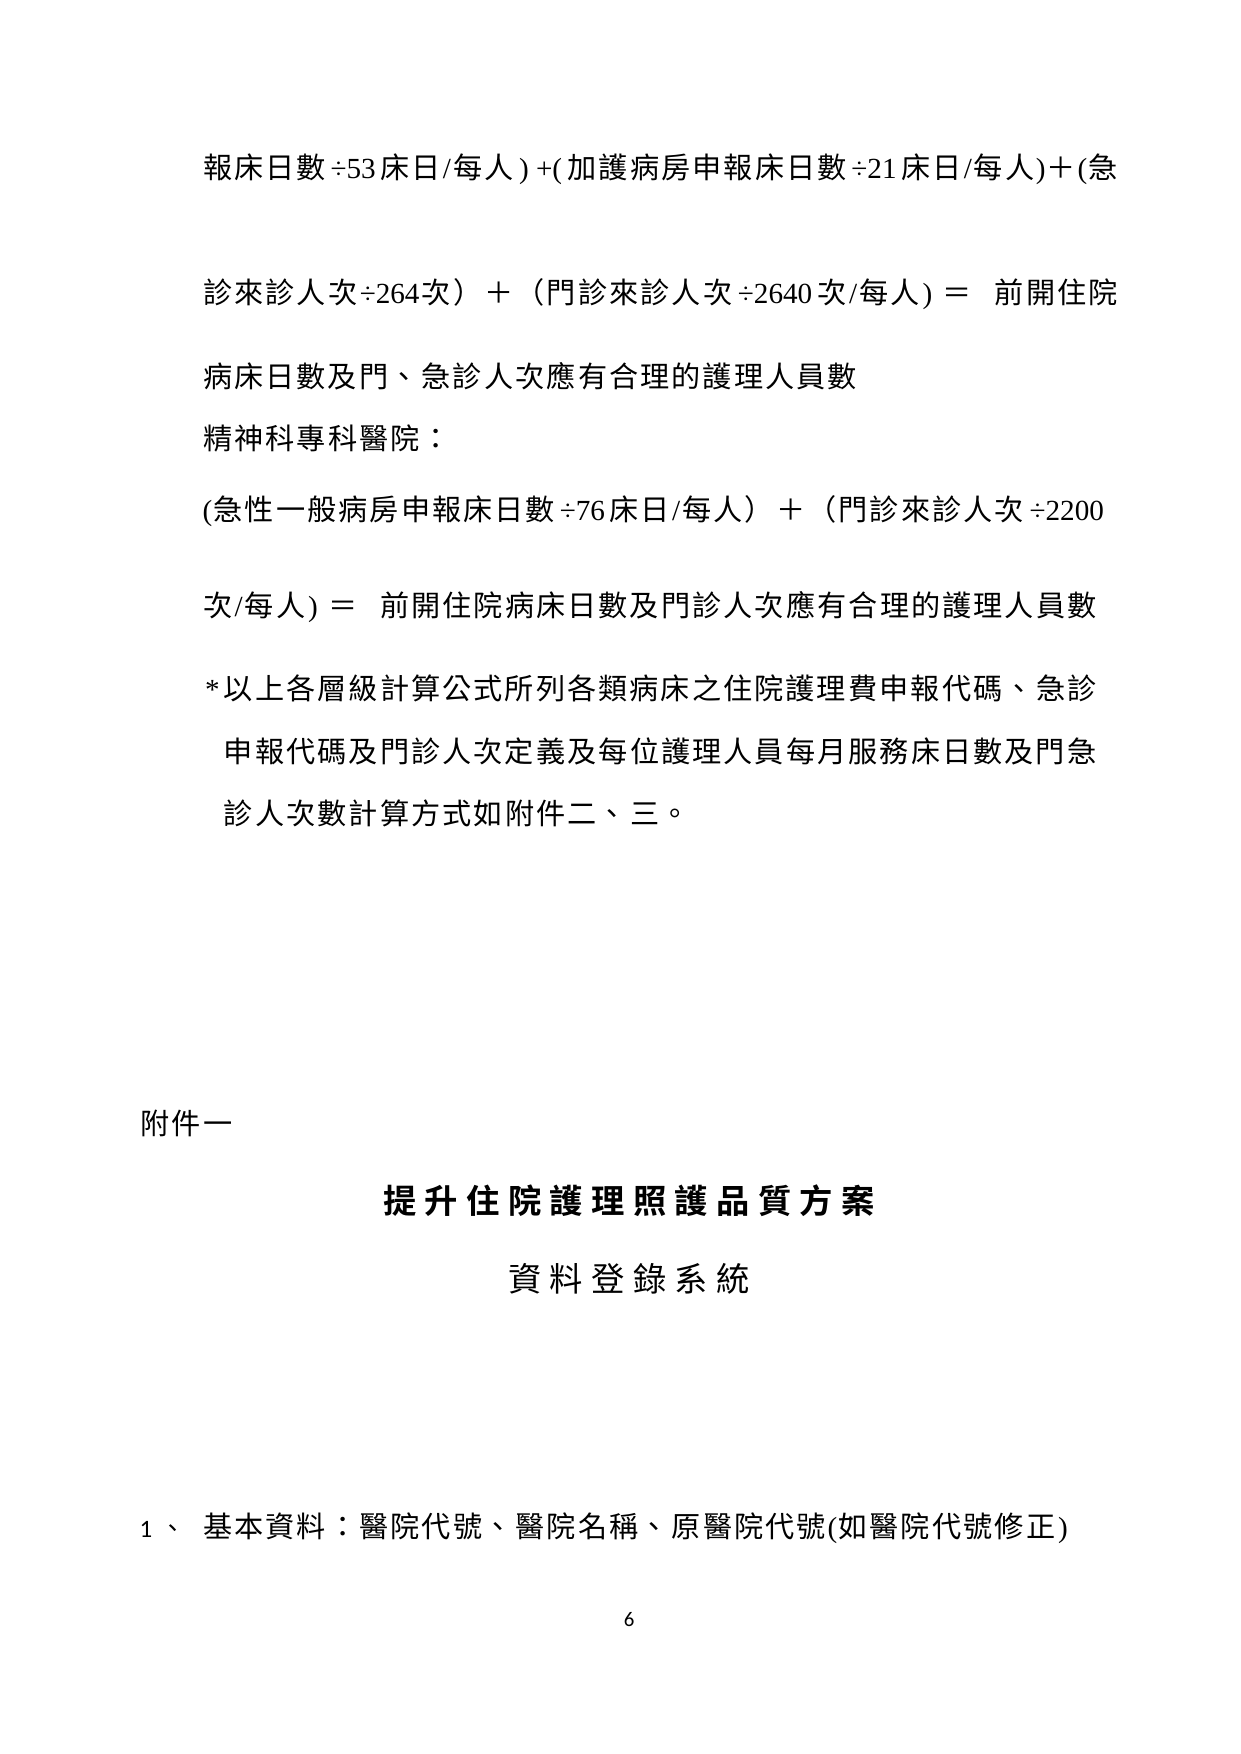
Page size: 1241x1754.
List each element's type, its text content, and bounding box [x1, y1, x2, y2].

text 資料登錄系統 [139, 1235, 1118, 1298]
text 報床日數÷53床日/每人) +(加護病房申報床日數÷21床日/每人)＋(急診來診人次÷264次）＋（門診來診人次÷2640次/每人) ＝ 前開住院病床日數及門、急診人次應有合理的護理人員數 [198, 83, 1118, 395]
text 提升住院護理照護品質方案 [139, 1158, 1118, 1220]
text (急性一般病房申報床日數÷76床日/每人）＋（門診來診人次÷2200次/每人) ＝ 前開住院病床日數及門診人次應有合理的護理人員數 [198, 458, 1118, 645]
list 基本資料：醫院代號、醫院名稱、原醫院代號(如醫院代號修正) [139, 1441, 1118, 1566]
text 附件一 [139, 1080, 1118, 1143]
text 精神科專科醫院： [199, 395, 1118, 458]
text *以上各層級計算公式所列各類病床之住院護理費申報代碼、急診申報代碼及門診人次定義及每位護理人員每月服務床日數及門急診人次數計算方式如附件二、三。 [198, 645, 1118, 833]
